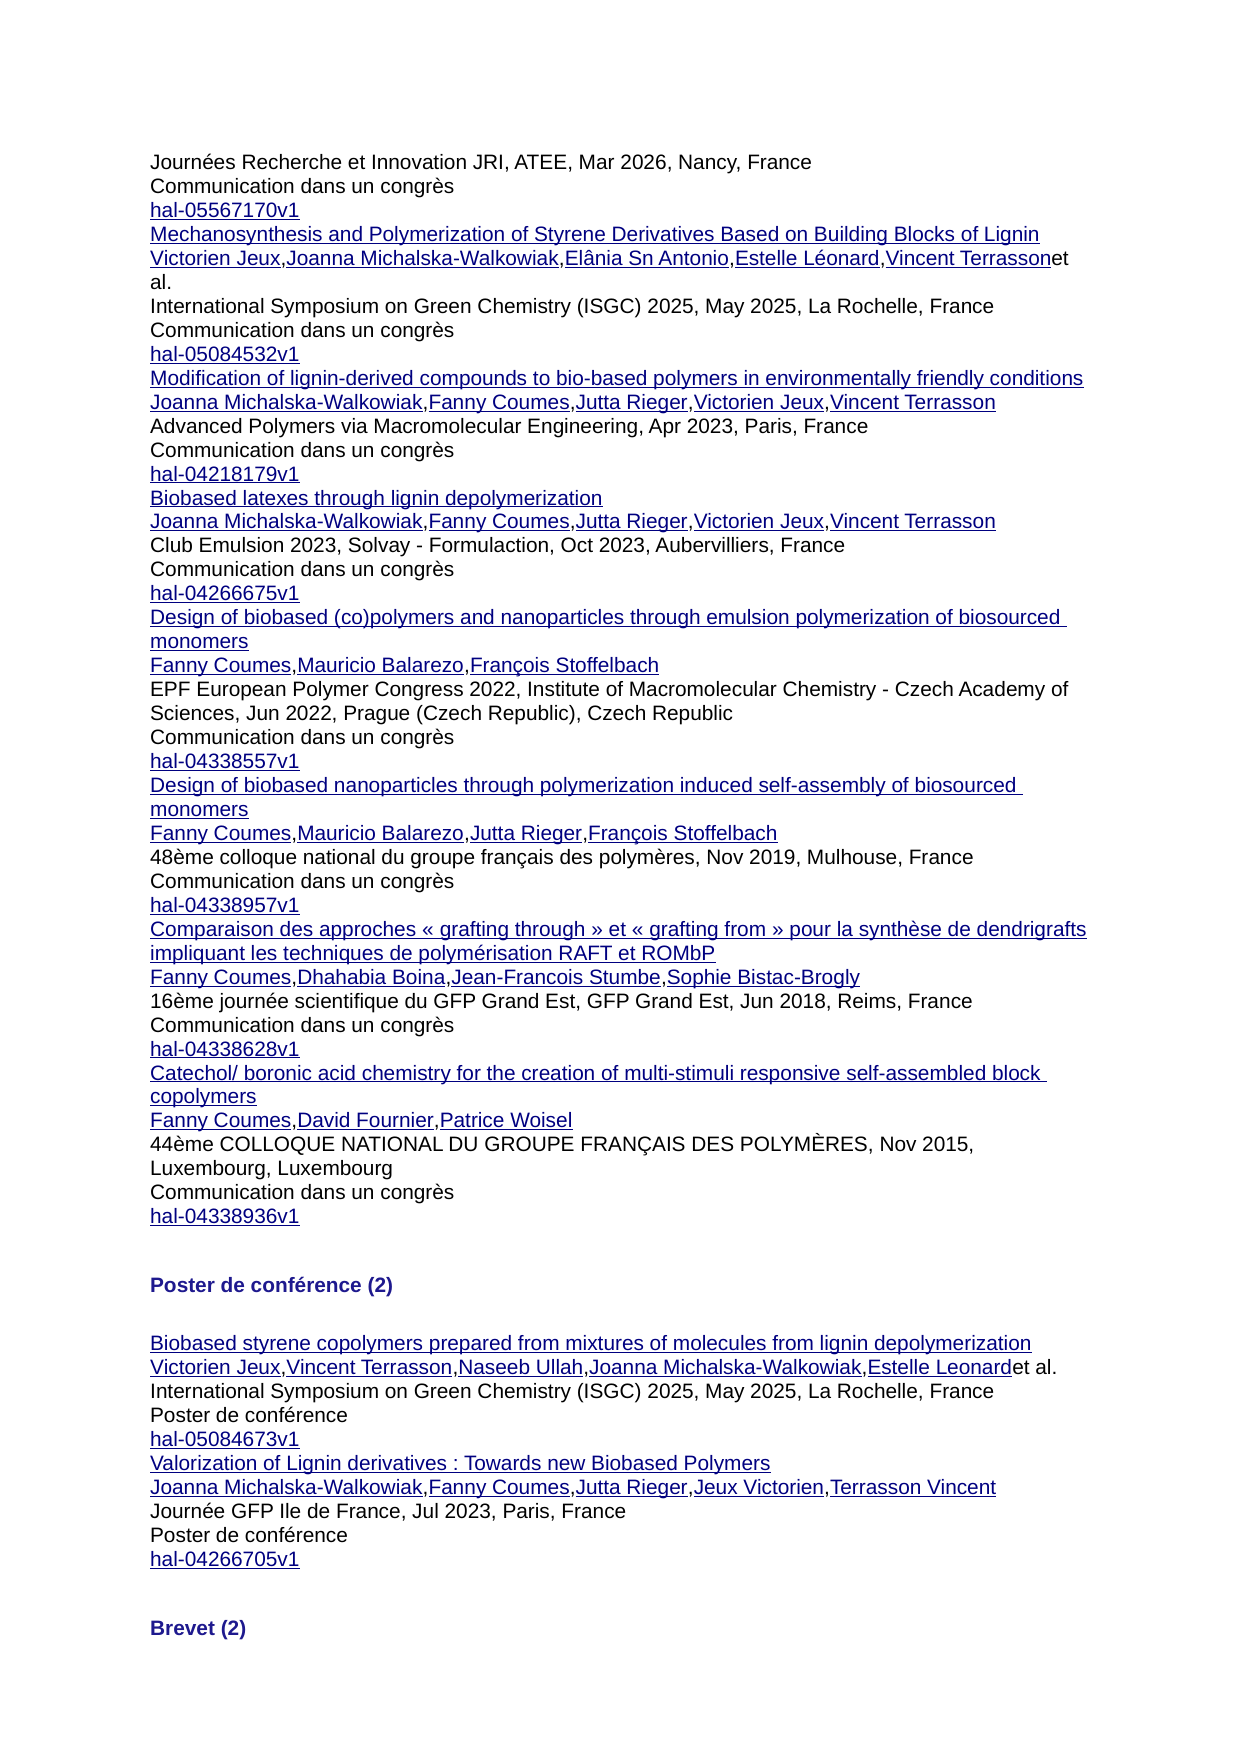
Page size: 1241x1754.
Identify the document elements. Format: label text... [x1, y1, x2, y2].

table_header Biobased styrene copolymers prepared from mixtures of molecules from lignin depolymerization Victorien Jeux,Vincent Terrasson,Naseeb Ullah,Joanna Michalska-Walkowiak,Estelle Leonardet al. International Symposium on Green Chemistry (ISGC) 2025, May 2025, La Rochelle, France Poster de conférence hal-05084673v1 [150, 1331, 1090, 1451]
table_cell Biobased latexes through lignin depolymerization Joanna Michalska-Walkowiak,Fanny Coumes,Jutta Rieger,Victorien Jeux,Vincent Terrasson Club Emulsion 2023, Solvay - Formulaction, Oct 2023, Aubervilliers, France Communication dans un congrès hal-04266675v1 [150, 485, 1090, 605]
table_cell Design of biobased nanoparticles through polymerization induced self-assembly of biosourced monomers Fanny Coumes,Mauricio Balarezo,Jutta Rieger,François Stoffelbach 48ème colloque national du groupe français des polymères, Nov 2019, Mulhouse, France Communication dans un congrès hal-04338957v1 [150, 773, 1090, 917]
table_cell Catechol/ boronic acid chemistry for the creation of multi-stimuli responsive self-assembled block copolymers Fanny Coumes,David Fournier,Patrice Woisel 44ème COLLOQUE NATIONAL DU GROUPE FRANÇAIS DES POLYMÈRES, Nov 2015, Luxembourg, Luxembourg Communication dans un congrès hal-04338936v1 [150, 1060, 1090, 1228]
table_cell Modification of lignin-derived compounds to bio-based polymers in environmentally friendly conditions Joanna Michalska-Walkowiak,Fanny Coumes,Jutta Rieger,Victorien Jeux,Vincent Terrasson Advanced Polymers via Macromolecular Engineering, Apr 2023, Paris, France Communication dans un congrès hal-04218179v1 [150, 366, 1090, 485]
table_header Journées Recherche et Innovation JRI, ATEE, Mar 2026, Nancy, France Communication dans un congrès hal-05567170v1 [150, 150, 1090, 222]
subtitle Poster de conférence (2) [150, 1273, 1090, 1297]
table_cell Mechanosynthesis and Polymerization of Styrene Derivatives Based on Building Blocks of Lignin Victorien Jeux,Joanna Michalska-Walkowiak,Elânia Sn Antonio,Estelle Léonard,Vincent Terrassonet al. International Symposium on Green Chemistry (ISGC) 2025, May 2025, La Rochelle, France Communication dans un congrès hal-05084532v1 [150, 222, 1090, 366]
table_cell Comparaison des approches « grafting through » et « grafting from » pour la synthèse de dendrigrafts impliquant les techniques de polymérisation RAFT et ROMbP Fanny Coumes,Dhahabia Boina,Jean-Francois Stumbe,Sophie Bistac-Brogly 16ème journée scientifique du GFP Grand Est, GFP Grand Est, Jun 2018, Reims, France Communication dans un congrès hal-04338628v1 [150, 917, 1090, 1060]
subtitle Brevet (2) [150, 1616, 1090, 1639]
table_cell Design of biobased (co)polymers and nanoparticles through emulsion polymerization of biosourced monomers Fanny Coumes,Mauricio Balarezo,François Stoffelbach EPF European Polymer Congress 2022, Institute of Macromolecular Chemistry - Czech Academy of Sciences, Jun 2022, Prague (Czech Republic), Czech Republic Communication dans un congrès hal-04338557v1 [150, 605, 1090, 773]
table_cell Valorization of Lignin derivatives : Towards new Biobased Polymers Joanna Michalska-Walkowiak,Fanny Coumes,Jutta Rieger,Jeux Victorien,Terrasson Vincent Journée GFP Ile de France, Jul 2023, Paris, France Poster de conférence hal-04266705v1 [150, 1451, 1090, 1571]
